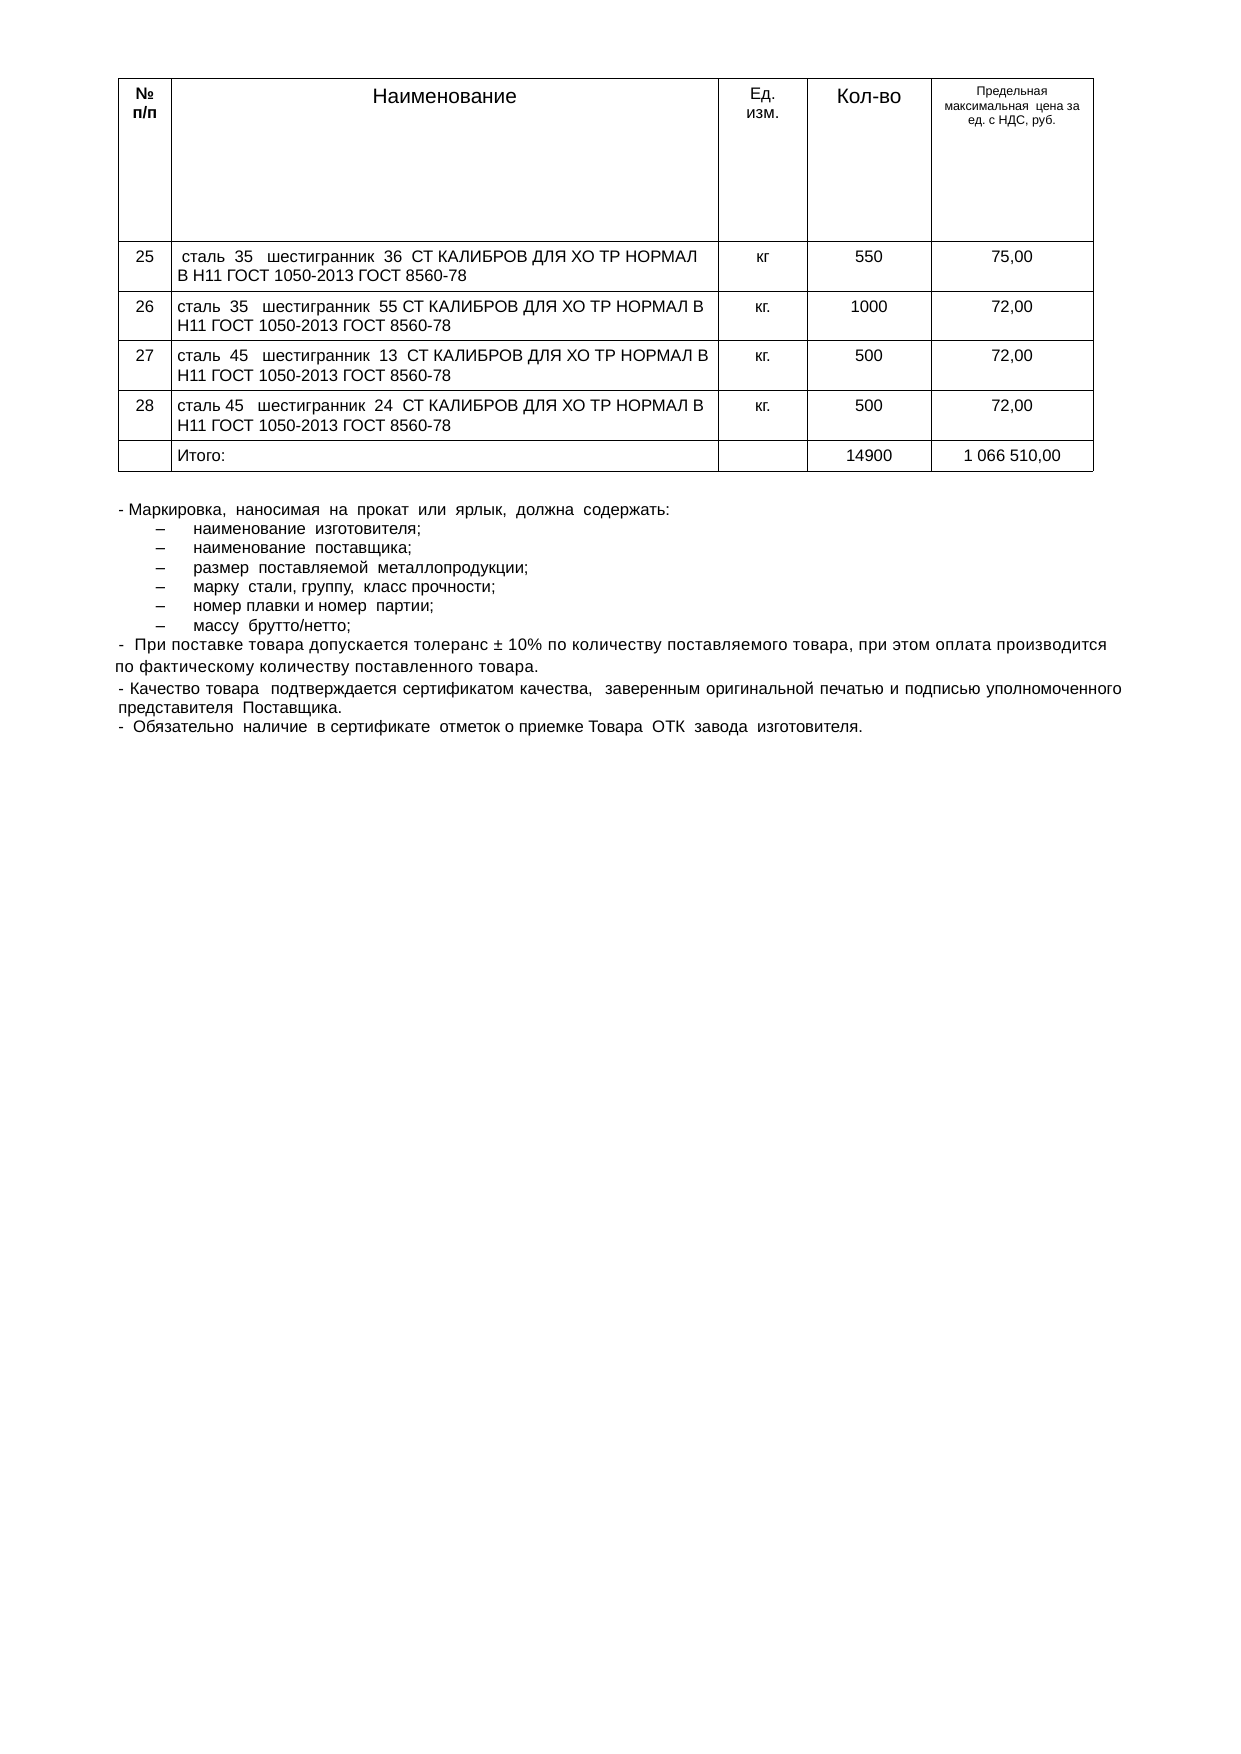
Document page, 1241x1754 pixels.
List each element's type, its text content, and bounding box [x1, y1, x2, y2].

table_cell кг. [719, 292, 807, 340]
list массу брутто/нетто; [156, 615, 1122, 634]
table_cell 26 [119, 292, 171, 340]
table_cell 1000 [808, 292, 931, 340]
list наименование поставщика; [156, 538, 1122, 557]
list марку стали, группу, класс прочности; [156, 577, 1122, 596]
table_header № п/п [119, 79, 171, 241]
text - При поставке товара допускается толеранс ± 10% по количеству поставляемого товара, при этом оплата производится по фактическому количеству поставленного товара. [113, 634, 1122, 676]
table_cell кг. [719, 391, 807, 440]
list размер поставляемой металлопродукции; [156, 557, 1122, 577]
table_cell сталь 35 шестигранник 36 СТ КАЛИБРОВ ДЛЯ ХО ТР НОРМАЛ В Н11 ГОСТ 1050-2013 ГОСТ 8560-78 [172, 242, 718, 291]
table_cell [719, 441, 807, 471]
list наименование изготовителя; [156, 519, 1122, 538]
table_header Кол-во [808, 79, 931, 241]
table_cell 550 [808, 242, 931, 291]
list номер плавки и номер партии; [156, 596, 1122, 615]
table_cell [119, 441, 171, 471]
table_header Наименование [172, 79, 718, 241]
table_cell 72,00 [932, 292, 1093, 340]
table_cell 28 [119, 391, 171, 440]
table_cell 14900 [808, 441, 931, 471]
table_cell 1 066 510,00 [932, 441, 1093, 471]
table_cell 72,00 [932, 391, 1093, 440]
table_cell сталь 45 шестигранник 24 СТ КАЛИБРОВ ДЛЯ ХО ТР НОРМАЛ В Н11 ГОСТ 1050-2013 ГОСТ 8560-78 [172, 391, 718, 440]
table_cell кг. [719, 341, 807, 390]
table_cell 500 [808, 391, 931, 440]
text - Маркировка, наносимая на прокат или ярлык, должна содержать: [118, 500, 1122, 519]
table_cell 500 [808, 341, 931, 390]
table_cell Итого: [172, 441, 718, 471]
table_header Предельная максимальная цена за ед. с НДС, руб. [932, 79, 1093, 241]
table_header Ед. изм. [719, 79, 807, 241]
table_cell 72,00 [932, 341, 1093, 390]
text - Обязательно наличие в сертификате отметок о приемке Товара ОТК завода изготовителя. [118, 717, 1122, 736]
text - Качество товара подтверждается сертификатом качества, заверенным оригинальной печатью и подписью уполномоченного представителя Поставщика. [118, 678, 1122, 717]
table_cell 75,00 [932, 242, 1093, 291]
table_cell сталь 35 шестигранник 55 СТ КАЛИБРОВ ДЛЯ ХО ТР НОРМАЛ В Н11 ГОСТ 1050-2013 ГОСТ 8560-78 [172, 292, 718, 340]
table_cell кг [719, 242, 807, 291]
table_cell 25 [119, 242, 171, 291]
table_cell сталь 45 шестигранник 13 СТ КАЛИБРОВ ДЛЯ ХО ТР НОРМАЛ В Н11 ГОСТ 1050-2013 ГОСТ 8560-78 [172, 341, 718, 390]
table_cell 27 [119, 341, 171, 390]
